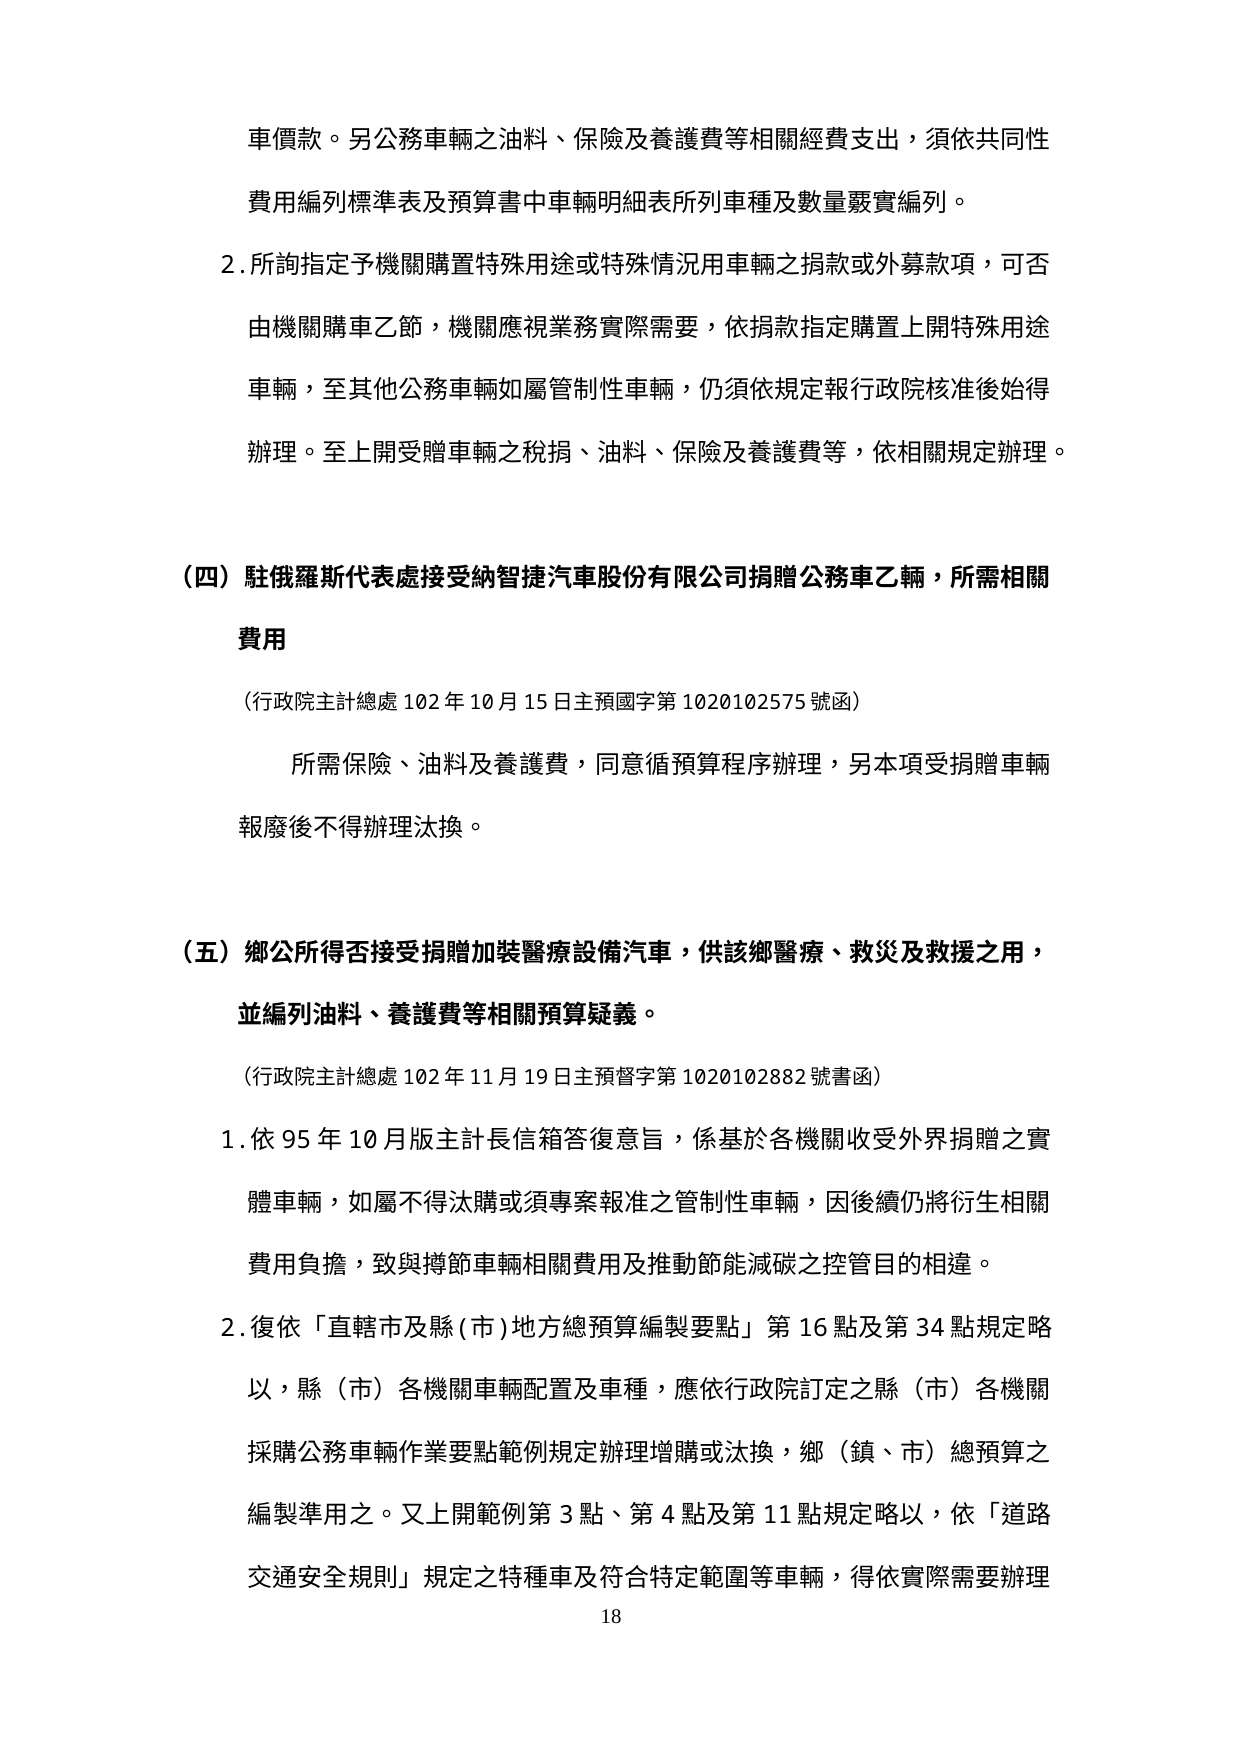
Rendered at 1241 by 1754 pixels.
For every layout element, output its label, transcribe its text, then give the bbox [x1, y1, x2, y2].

text 2.所詢指定予機關購置特殊用途或特殊情況用車輛之捐款或外募款項，可否由機關購車乙節，機關應視業務實際需要，依捐款指定購置上開特殊用途車輛，至其他公務車輛如屬管制性車輛，仍須依規定報行政院核准後始得辦理。至上開受贈車輛之稅捐、油料、保險及養護費等，依相關規定辦理。 [220, 221, 1053, 471]
text （行政院主計總處102年10月15日主預國字第1020102575號函） [231, 659, 1053, 721]
text 車價款。另公務車輛之油料、保險及養護費等相關經費支出，須依共同性費用編列標準表及預算書中車輛明細表所列車種及數量覈實編列。 [220, 96, 1053, 221]
text （行政院主計總處102年11月19日主預督字第1020102882號書函） [231, 1034, 1053, 1096]
text 所需保險、油料及養護費，同意循預算程序辦理，另本項受捐贈車輛報廢後不得辦理汰換。 [239, 721, 1053, 846]
text （五）鄉公所得否接受捐贈加裝醫療設備汽車，供該鄉醫療、救災及救援之用，並編列油料、養護費等相關預算疑義。 [169, 909, 1053, 1034]
text 2.復依「直轄市及縣(市)地方總預算編製要點」第16點及第34點規定略以，縣（市）各機關車輛配置及車種，應依行政院訂定之縣（市）各機關採購公務車輛作業要點範例規定辦理增購或汰換，鄉（鎮、市）總預算之編製準用之。又上開範例第3點、第4點及第11點規定略以，依「道路交通安全規則」規定之特種車及符合特定範圍等車輛，得依實際需要辦理 [220, 1284, 1053, 1596]
text （四）駐俄羅斯代表處接受納智捷汽車股份有限公司捐贈公務車乙輛，所需相關費用 [169, 534, 1053, 659]
text 1.依95年10月版主計長信箱答復意旨，係基於各機關收受外界捐贈之實體車輛，如屬不得汰購或須專案報准之管制性車輛，因後續仍將衍生相關費用負擔，致與撙節車輛相關費用及推動節能減碳之控管目的相違。 [220, 1096, 1053, 1284]
